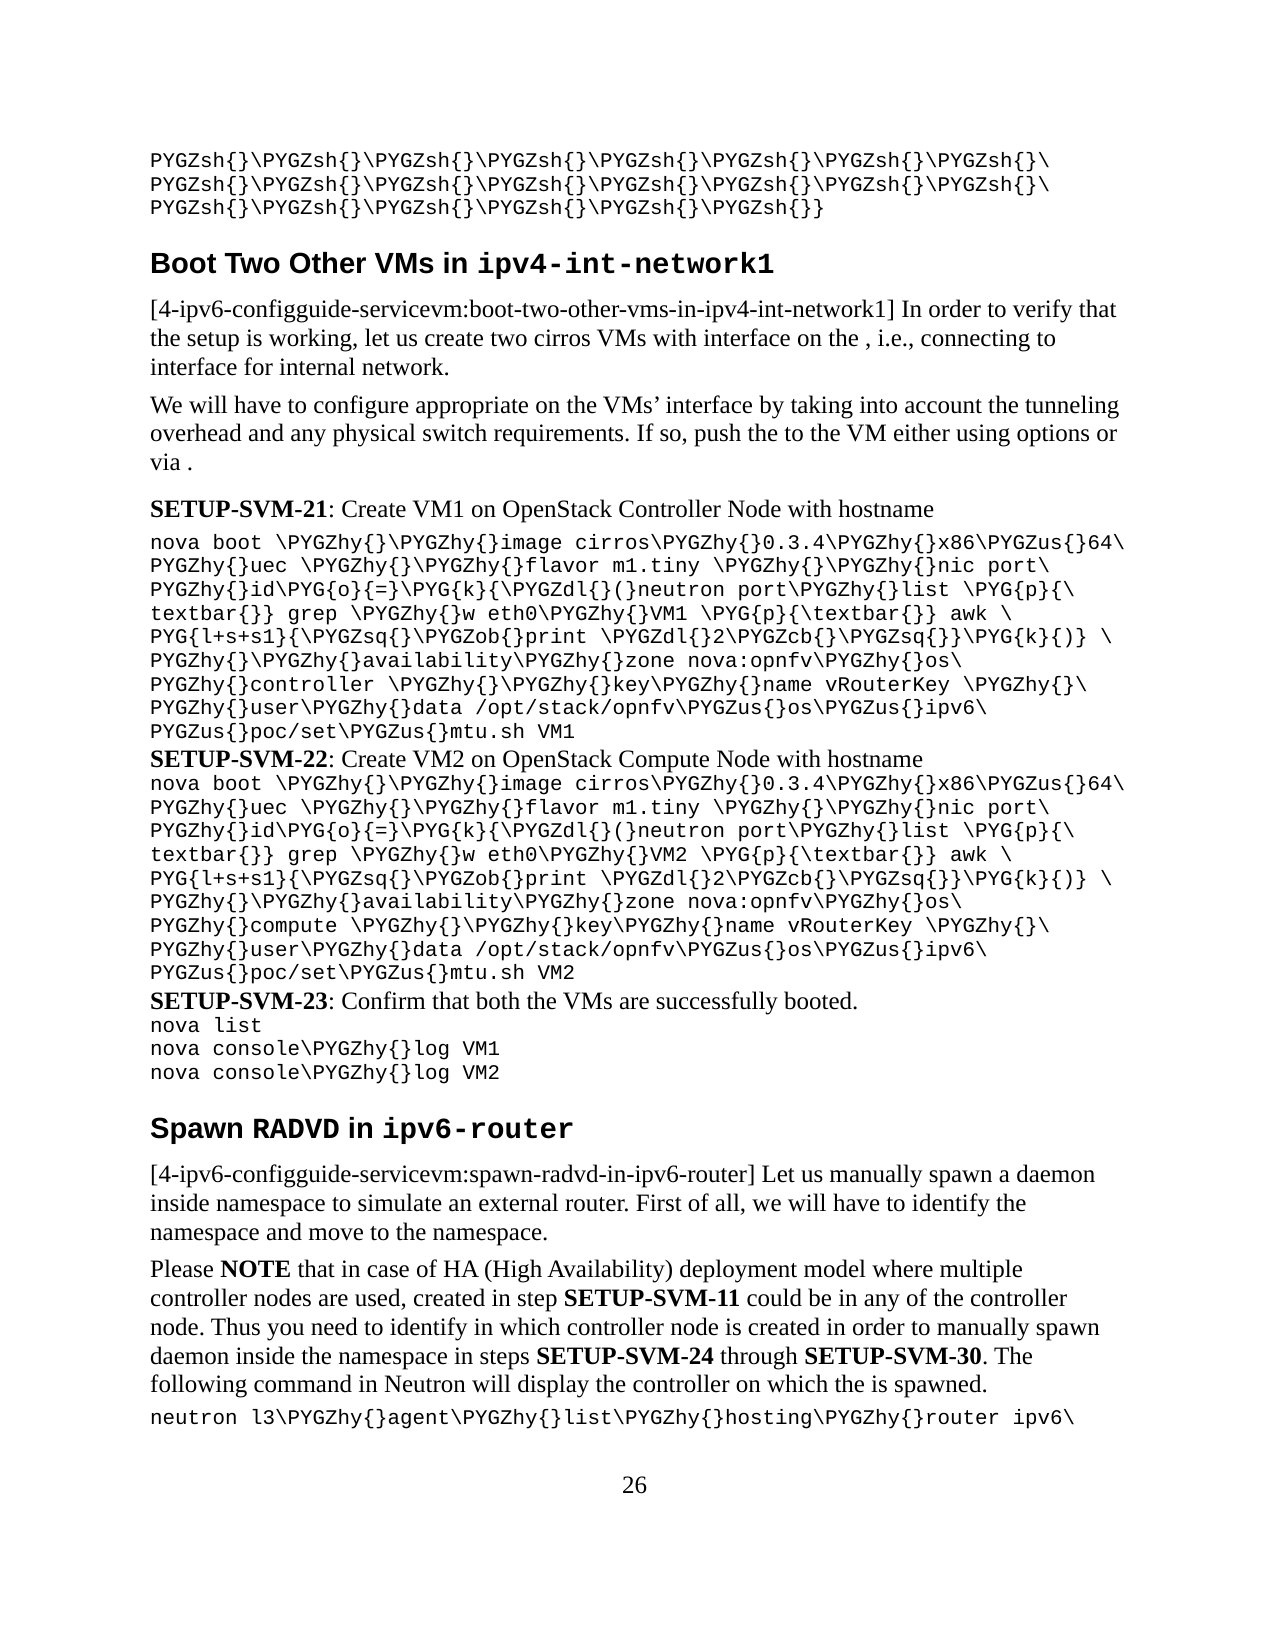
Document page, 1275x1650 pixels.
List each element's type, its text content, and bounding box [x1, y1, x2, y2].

text nova console\PYGZhy{}log VM2 [150, 1062, 1125, 1086]
subtitle Spawn RADVD in ipv6-router [150, 1111, 1125, 1147]
text PYGZsh{}\PYGZsh{}\PYGZsh{}\PYGZsh{}\PYGZsh{}\PYGZsh{}\PYGZsh{}\PYGZsh{}\PYGZsh{}\PYGZsh{}\PYGZsh{}\PYGZsh{}\PYGZsh{}\PYGZsh{}\PYGZsh{}\PYGZsh{}\PYGZsh{}\PYGZsh{}\PYGZsh{}\PYGZsh{}\PYGZsh{}\PYGZsh{}} [150, 150, 1125, 221]
text neutron l3\PYGZhy{}agent\PYGZhy{}list\PYGZhy{}hosting\PYGZhy{}router ipv6\ [150, 1407, 1125, 1431]
text Please NOTE that in case of HA (High Availability) deployment model where multiple controller nodes are used, created in step SETUP-SVM-11 could be in any of the controller node. Thus you need to identify in which controller node is created in order to manually spawn daemon inside the namespace in steps SETUP-SVM-24 through SETUP-SVM-30. The following command in Neutron will display the controller on which the is spawned. [150, 1254, 1125, 1398]
text nova list [150, 1015, 1125, 1038]
text SETUP-SVM-21: Create VM1 on OpenStack Controller Node with hostname [150, 494, 1125, 523]
text SETUP-SVM-22: Create VM2 on OpenStack Compute Node with hostname [150, 744, 1125, 773]
text nova boot \PYGZhy{}\PYGZhy{}image cirros\PYGZhy{}0.3.4\PYGZhy{}x86\PYGZus{}64\PYGZhy{}uec \PYGZhy{}\PYGZhy{}flavor m1.tiny \PYGZhy{}\PYGZhy{}nic port\PYGZhy{}id\PYG{o}{=}\PYG{k}{\PYGZdl{}(}neutron port\PYGZhy{}list \PYG{p}{\textbar{}} grep \PYGZhy{}w eth0\PYGZhy{}VM2 \PYG{p}{\textbar{}} awk \PYG{l+s+s1}{\PYGZsq{}\PYGZob{}print \PYGZdl{}2\PYGZcb{}\PYGZsq{}}\PYG{k}{)} \PYGZhy{}\PYGZhy{}availability\PYGZhy{}zone nova:opnfv\PYGZhy{}os\PYGZhy{}compute \PYGZhy{}\PYGZhy{}key\PYGZhy{}name vRouterKey \PYGZhy{}\PYGZhy{}user\PYGZhy{}data /opt/stack/opnfv\PYGZus{}os\PYGZus{}ipv6\PYGZus{}poc/set\PYGZus{}mtu.sh VM2 [150, 773, 1125, 986]
text [4-ipv6-configguide-servicevm:spawn-radvd-in-ipv6-router] Let us manually spawn a daemon inside namespace to simulate an external router. First of all, we will have to identify the namespace and move to the namespace. [150, 1159, 1125, 1246]
text SETUP-SVM-23: Confirm that both the VMs are successfully booted. [150, 986, 1125, 1015]
text We will have to configure appropriate on the VMs’ interface by taking into account the tunneling overhead and any physical switch requirements. If so, push the to the VM either using options or via . [150, 390, 1125, 476]
subtitle Boot Two Other VMs in ipv4-int-network1 [150, 246, 1125, 282]
text [4-ipv6-configguide-servicevm:boot-two-other-vms-in-ipv4-int-network1] In order to verify that the setup is working, let us create two cirros VMs with interface on the , i.e., connecting to interface for internal network. [150, 294, 1125, 381]
text nova console\PYGZhy{}log VM1 [150, 1038, 1125, 1062]
text nova boot \PYGZhy{}\PYGZhy{}image cirros\PYGZhy{}0.3.4\PYGZhy{}x86\PYGZus{}64\PYGZhy{}uec \PYGZhy{}\PYGZhy{}flavor m1.tiny \PYGZhy{}\PYGZhy{}nic port\PYGZhy{}id\PYG{o}{=}\PYG{k}{\PYGZdl{}(}neutron port\PYGZhy{}list \PYG{p}{\textbar{}} grep \PYGZhy{}w eth0\PYGZhy{}VM1 \PYG{p}{\textbar{}} awk \PYG{l+s+s1}{\PYGZsq{}\PYGZob{}print \PYGZdl{}2\PYGZcb{}\PYGZsq{}}\PYG{k}{)} \PYGZhy{}\PYGZhy{}availability\PYGZhy{}zone nova:opnfv\PYGZhy{}os\PYGZhy{}controller \PYGZhy{}\PYGZhy{}key\PYGZhy{}name vRouterKey \PYGZhy{}\PYGZhy{}user\PYGZhy{}data /opt/stack/opnfv\PYGZus{}os\PYGZus{}ipv6\PYGZus{}poc/set\PYGZus{}mtu.sh VM1 [150, 532, 1125, 744]
